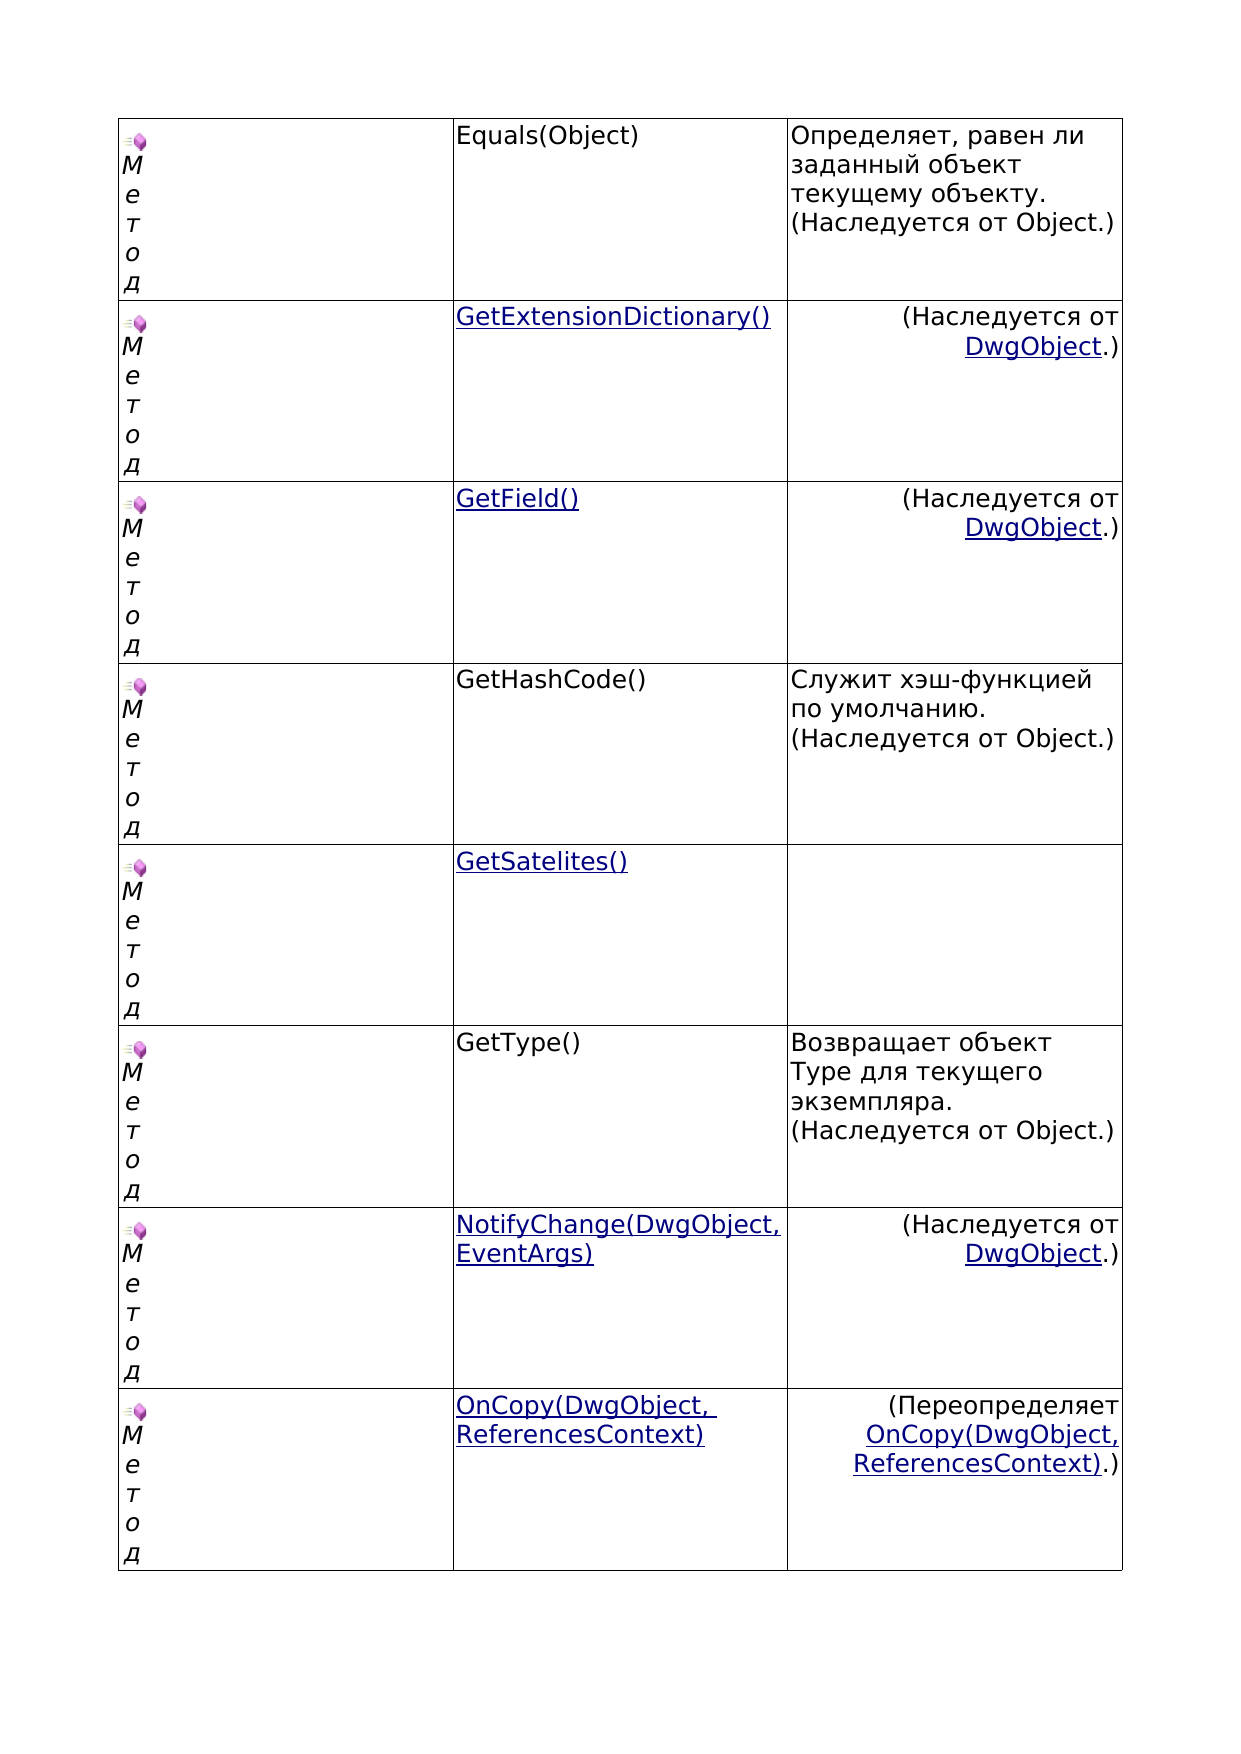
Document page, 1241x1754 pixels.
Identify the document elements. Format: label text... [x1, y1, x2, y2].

table_cell OnCopy(DwgObject, ReferencesContext) [454, 1389, 787, 1570]
table_cell GetHashCode() [454, 664, 787, 844]
table_cell (Наследуется от DwgObject.) [788, 482, 1122, 662]
table_cell (Переопределяет OnCopy(DwgObject, ReferencesContext).) [788, 1389, 1122, 1570]
table_cell GetExtensionDictionary() [454, 301, 787, 481]
picture [121, 1403, 147, 1421]
picture [121, 1222, 147, 1240]
table_cell [119, 664, 453, 844]
picture [121, 315, 147, 333]
picture [121, 133, 147, 151]
table_cell [119, 482, 453, 662]
picture [121, 1041, 147, 1059]
table_cell [119, 1389, 453, 1570]
table_cell Equals(Object) [454, 119, 787, 299]
table_cell Определяет, равен ли заданный объект текущему объекту. (Наследуется от Object.) [788, 119, 1122, 299]
table_cell Возвращает объект Type для текущего экземпляра. (Наследуется от Object.) [788, 1026, 1122, 1207]
table_cell NotifyChange(DwgObject, EventArgs) [454, 1208, 787, 1388]
picture [121, 678, 147, 696]
table_cell Служит хэш-функцией по умолчанию. (Наследуется от Object.) [788, 664, 1122, 844]
table_cell [119, 119, 453, 299]
table_cell GetSatelites() [454, 845, 787, 1025]
table_cell GetField() [454, 482, 787, 662]
table_cell [119, 1208, 453, 1388]
picture [121, 496, 147, 514]
table_cell (Наследуется от DwgObject.) [788, 1208, 1122, 1388]
table_cell (Наследуется от DwgObject.) [788, 301, 1122, 481]
table_cell [119, 1026, 453, 1207]
table_cell [119, 301, 453, 481]
table_cell GetType() [454, 1026, 787, 1207]
table_cell [119, 845, 453, 1025]
picture [121, 859, 147, 877]
table_cell [788, 845, 1122, 1025]
